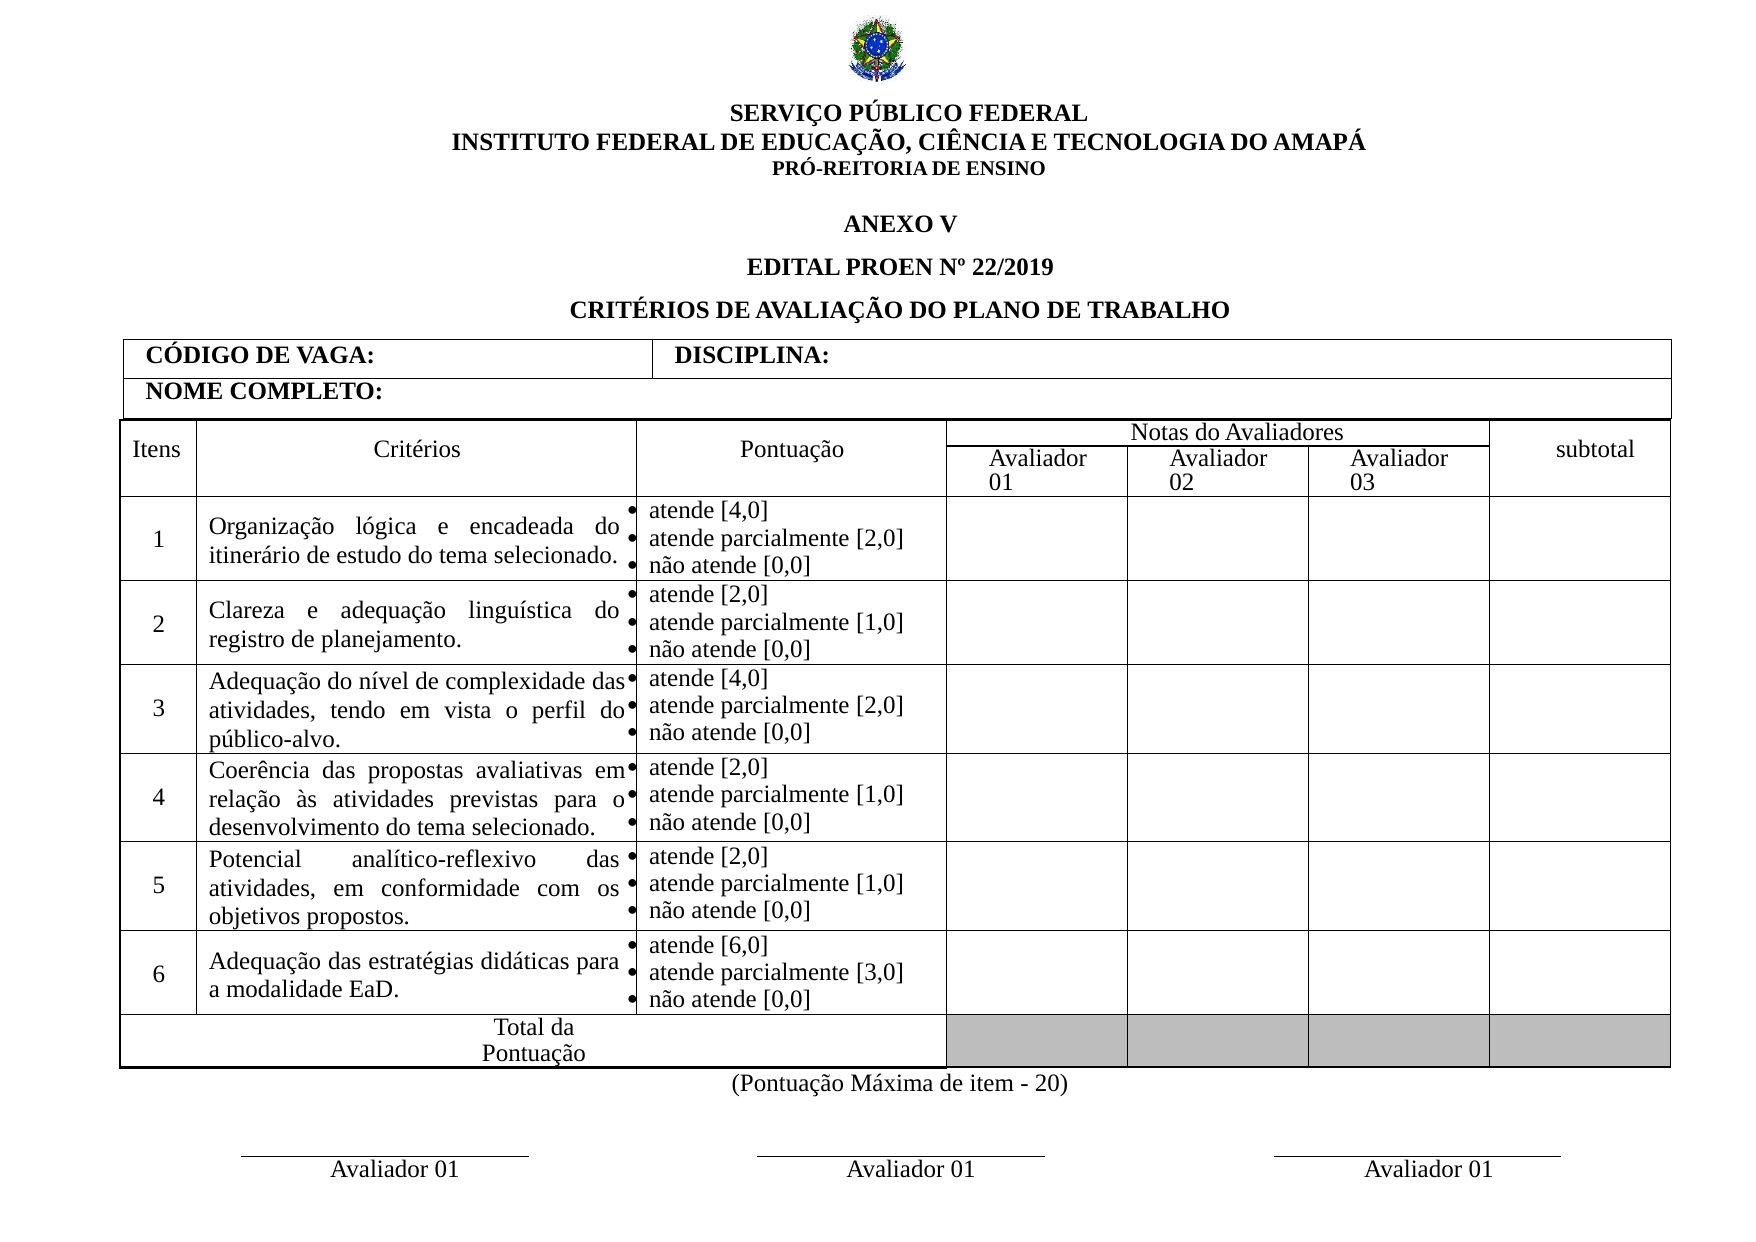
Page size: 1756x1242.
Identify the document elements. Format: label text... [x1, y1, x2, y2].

table_header DISCIPLINA: [653, 340, 1671, 378]
table_cell Avaliador 01 [947, 447, 1127, 496]
table_cell Avaliador 03 [1309, 447, 1489, 496]
table_cell [947, 1015, 1127, 1066]
text (Pontuação Máxima de item - 20) [453, 1068, 1347, 1097]
table_header [529, 1156, 757, 1184]
table_cell atende [2,0] atende parcialmente [1,0] não atende [0,0] [637, 842, 946, 930]
table_cell [1309, 497, 1489, 579]
table_cell [947, 842, 1127, 930]
table_cell 1 [121, 497, 196, 579]
table_header Pontuação [637, 421, 946, 496]
table_cell [1128, 842, 1308, 930]
table_cell [1490, 665, 1670, 752]
table_header Avaliador 01 [1274, 1157, 1561, 1184]
table_cell [947, 665, 1127, 752]
table_cell Adequação das estratégias didáticas para a modalidade EaD. [197, 931, 636, 1014]
table_cell NOME COMPLETO: [124, 379, 1671, 418]
table_header Avaliador 01 [757, 1157, 1045, 1184]
table_cell 5 [121, 842, 196, 930]
text PRÓ-REITORIA DE ENSINO [121, 156, 1697, 180]
table_cell [1128, 497, 1308, 579]
table_cell Avaliador 02 [1128, 447, 1308, 496]
table_header Critérios [197, 421, 636, 496]
table_header Avaliador 01 [241, 1157, 529, 1184]
table_cell [1490, 581, 1670, 663]
text SERVIÇO PÚBLICO FEDERAL [121, 98, 1697, 127]
table_cell [1309, 581, 1489, 663]
table_cell Clareza e adequação linguística do registro de planejamento. [197, 581, 636, 663]
table_cell [1128, 931, 1308, 1014]
table_cell atende [2,0] atende parcialmente [1,0] não atende [0,0] [637, 581, 946, 663]
table_cell [1309, 665, 1489, 752]
table_cell [1490, 497, 1670, 579]
picture [848, 15, 907, 82]
table_cell Adequação do nível de complexidade das atividades, tendo em vista o perfil do público-alvo. [197, 665, 636, 752]
table_cell 3 [121, 665, 196, 752]
table_header Notas do Avaliadores [947, 421, 1489, 445]
table_cell [947, 754, 1127, 841]
table_cell atende [2,0] atende parcialmente [1,0] não atende [0,0] [637, 754, 946, 841]
table_cell 4 [121, 754, 196, 841]
table_cell Potencial analítico-reflexivo das atividades, em conformidade com os objetivos propostos. [197, 842, 636, 930]
table_cell 6 [121, 931, 196, 1014]
table_cell [1309, 931, 1489, 1014]
table_header CÓDIGO DE VAGA: [124, 340, 652, 378]
table_cell [1490, 1015, 1670, 1066]
subtitle ANEXO V [454, 209, 1347, 237]
table_cell Organização lógica e encadeada do itinerário de estudo do tema selecionado. [197, 497, 636, 579]
table_cell [1128, 754, 1308, 841]
table_cell atende [4,0] atende parcialmente [2,0] não atende [0,0] [637, 497, 946, 579]
table_cell Total da Pontuação [121, 1015, 946, 1066]
text CRITÉRIOS DE AVALIAÇÃO DO PLANO DE TRABALHO [453, 295, 1347, 324]
table_cell [1309, 1015, 1489, 1066]
table_cell [947, 581, 1127, 663]
table_cell atende [4,0] atende parcialmente [2,0] não atende [0,0] [637, 665, 946, 752]
table_cell [1309, 754, 1489, 841]
table_cell [1128, 1015, 1308, 1066]
table_cell atende [6,0] atende parcialmente [3,0] não atende [0,0] [637, 931, 946, 1014]
subtitle EDITAL PROEN Nº 22/2019 [454, 252, 1347, 281]
table_cell [1128, 581, 1308, 663]
table_header [1045, 1156, 1273, 1184]
table_cell [1128, 665, 1308, 752]
table_cell [1309, 842, 1489, 930]
table_cell Coerência das propostas avaliativas em relação às atividades previstas para o desenvolvimento do tema selecionado. [197, 754, 636, 841]
table_cell [1490, 754, 1670, 841]
table_header Itens [121, 421, 196, 496]
text INSTITUTO FEDERAL DE EDUCAÇÃO, CIÊNCIA E TECNOLOGIA DO AMAPÁ [121, 127, 1697, 156]
table_cell 2 [121, 581, 196, 663]
table_cell [1490, 842, 1670, 930]
table_cell [1490, 931, 1670, 1014]
table_header subtotal [1490, 421, 1670, 496]
table_cell [947, 497, 1127, 579]
table_cell [947, 931, 1127, 1014]
